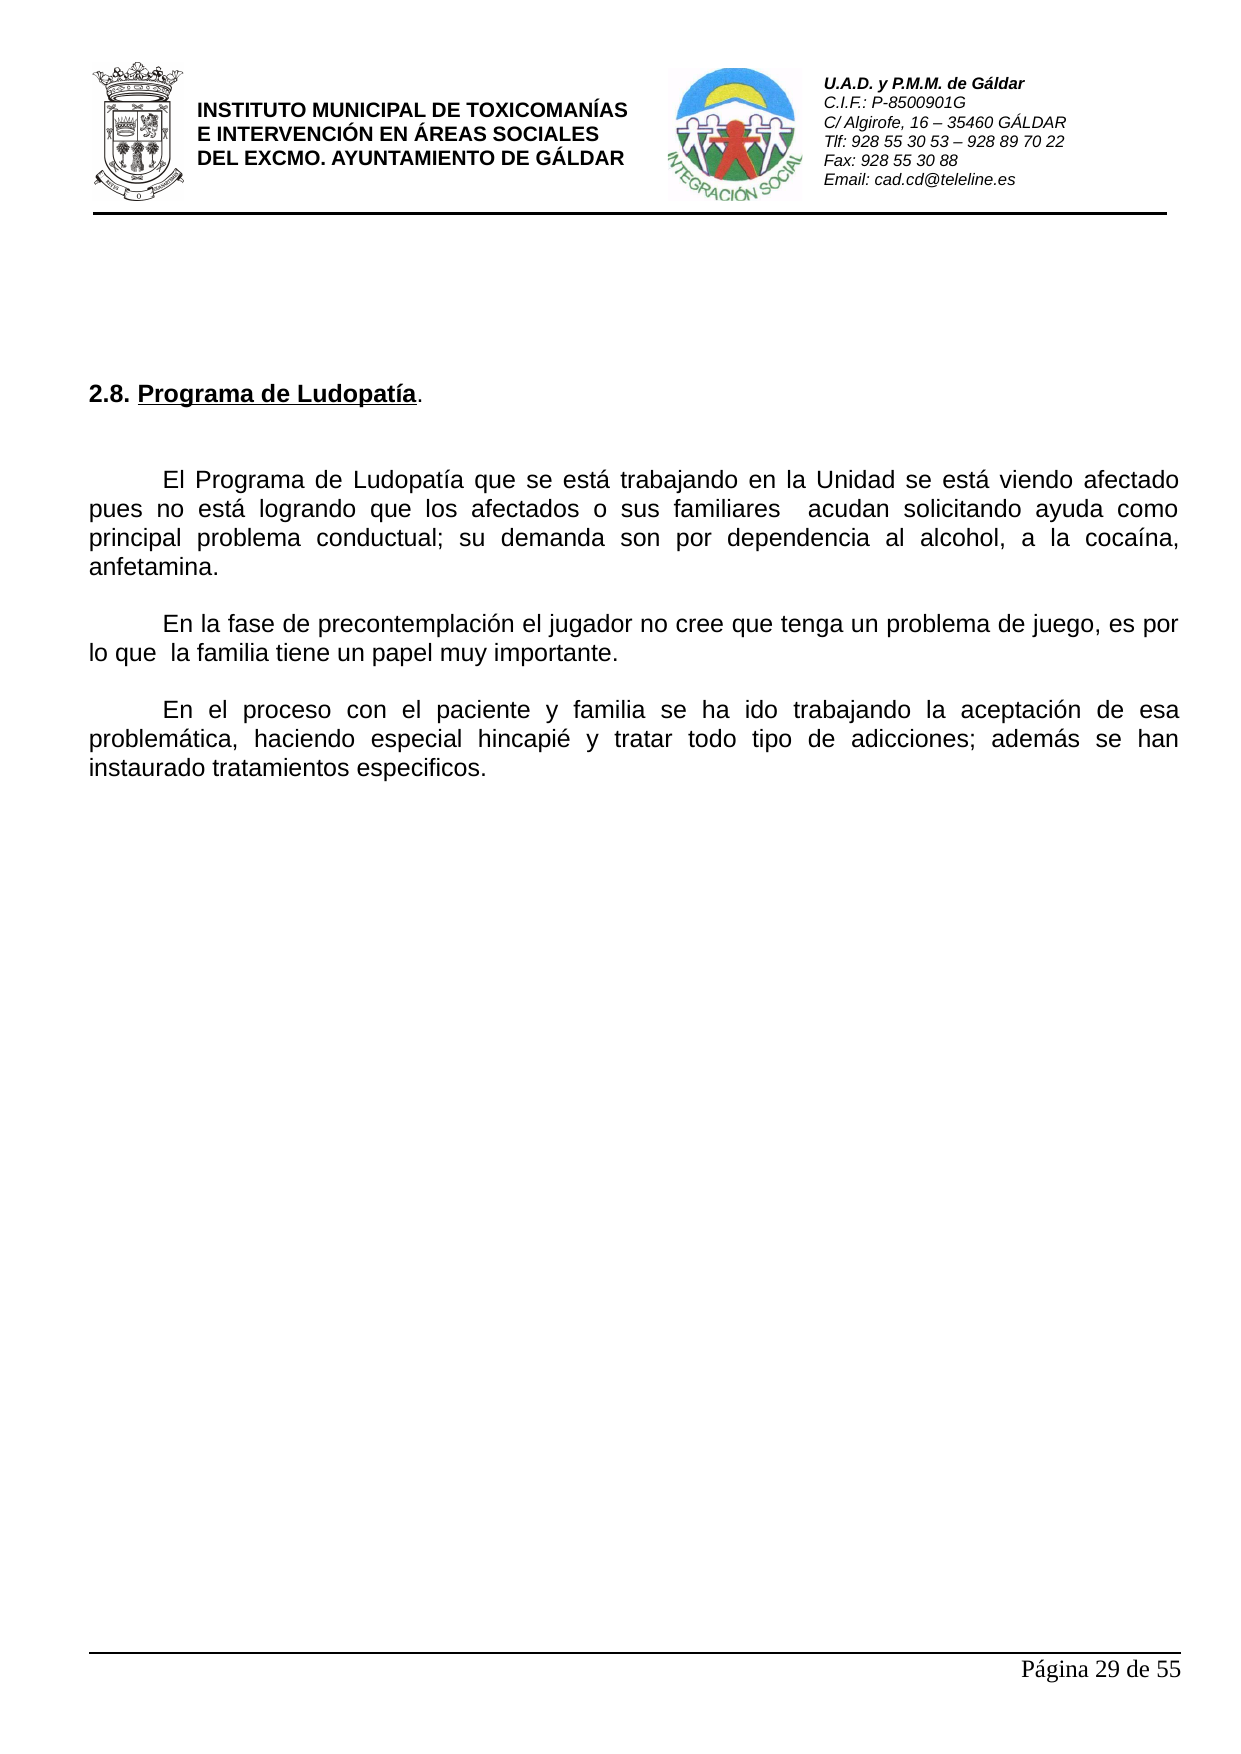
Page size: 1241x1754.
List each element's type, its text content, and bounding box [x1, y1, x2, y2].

text 2.8. Programa de Ludopatía. [88, 379, 1181, 408]
text En la fase de precontemplación el jugador no cree que tenga un problema de juego, es por lo que la familia tiene un papel muy importante. [88, 609, 1181, 667]
picture [92, 62, 184, 201]
picture [667, 68, 803, 201]
text En el proceso con el paciente y familia se ha ido trabajando la aceptación de esa problemática, haciendo especial hincapié y tratar todo tipo de adicciones; además se han instaurado tratamientos especificos. [88, 695, 1181, 782]
text El Programa de Ludopatía que se está trabajando en la Unidad se está viendo afectado pues no está logrando que los afectados o sus familiares acudan solicitando ayuda como principal problema conductual; su demanda son por dependencia al alcohol, a la cocaína, anfetamina. [88, 465, 1181, 580]
